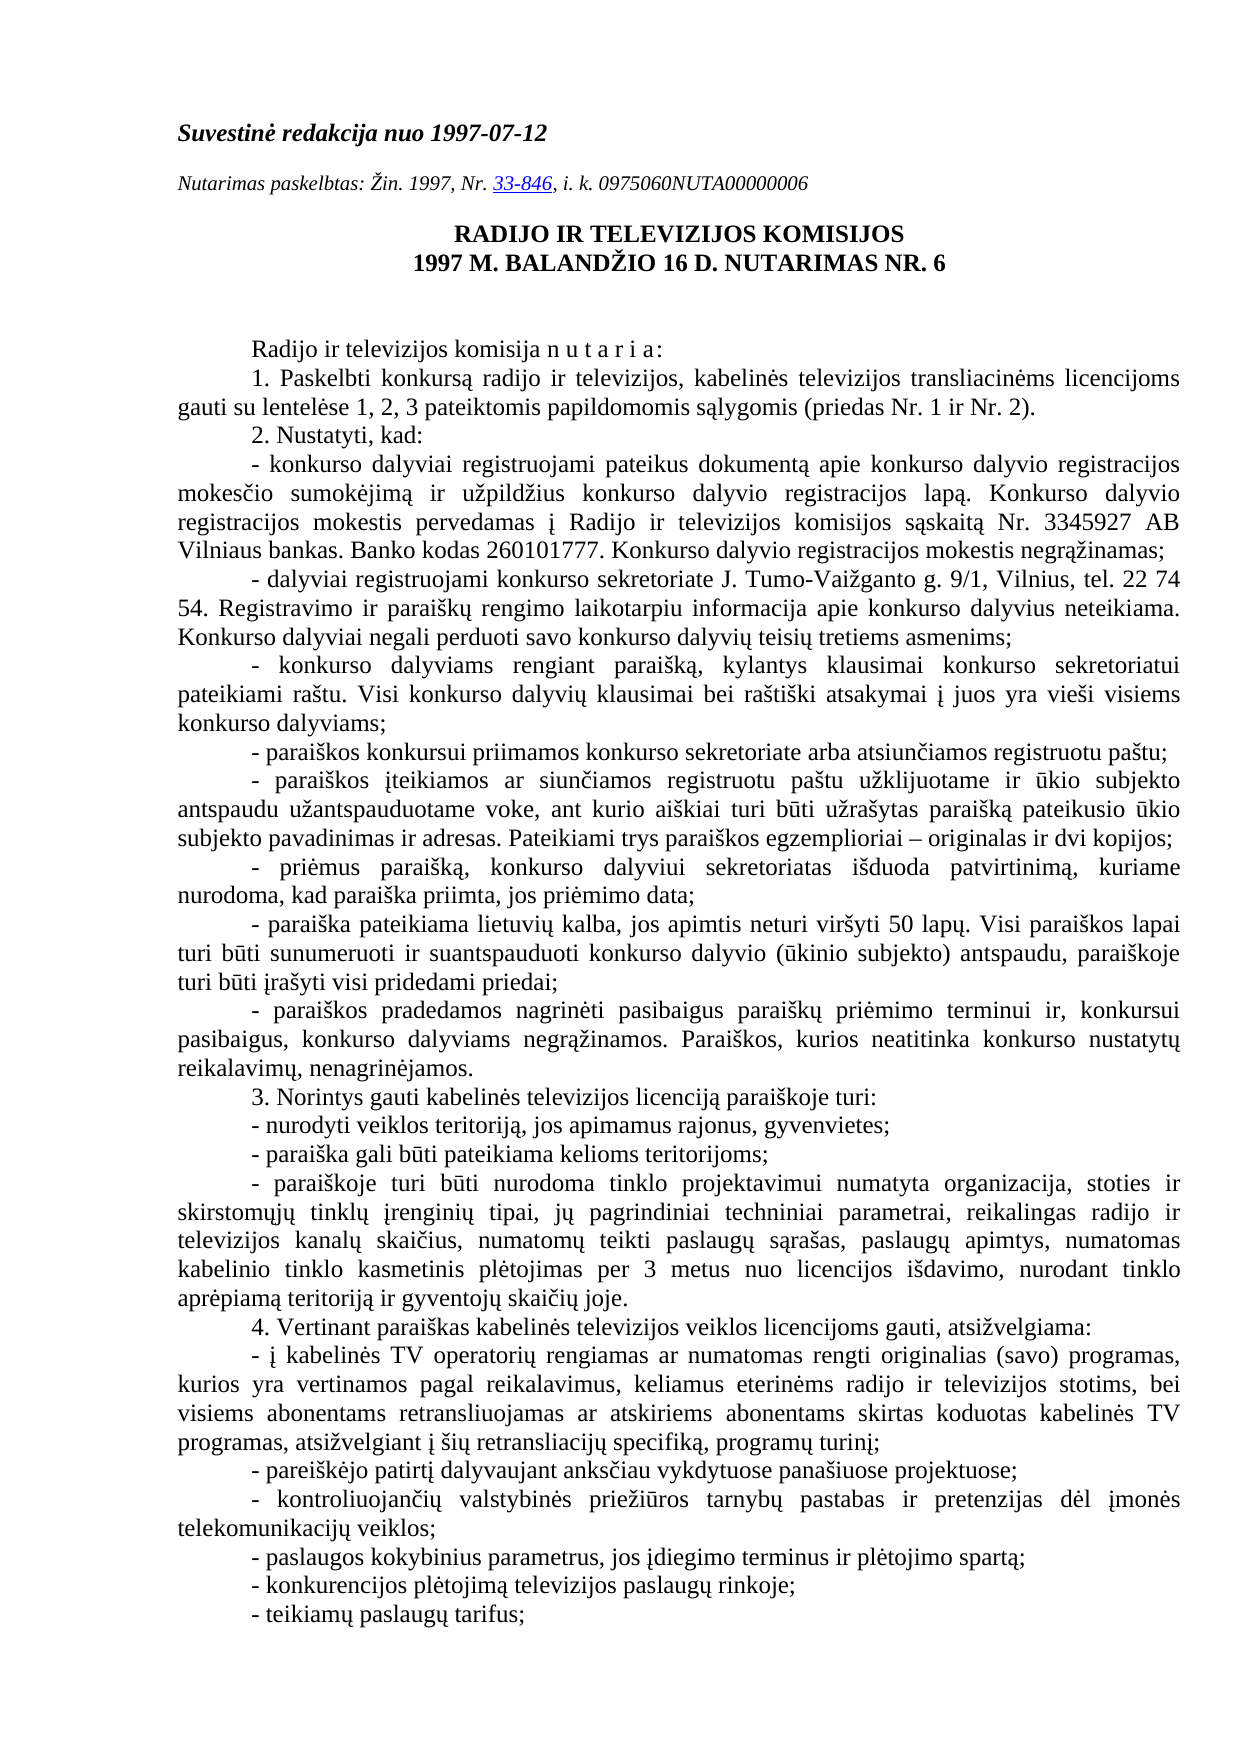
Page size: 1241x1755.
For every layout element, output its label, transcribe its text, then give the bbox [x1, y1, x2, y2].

text 3. Norintys gauti kabelinės televizijos licenciją paraiškoje turi: [177, 1082, 1181, 1110]
text - teikiamų paslaugų tarifus; [177, 1599, 1181, 1628]
text - paslaugos kokybinius parametrus, jos įdiegimo terminus ir plėtojimo spartą; [177, 1542, 1181, 1570]
text - paraiškos įteikiamos ar siunčiamos registruotu paštu užklijuotame ir ūkio subjekto antspaudu užantspauduotame voke, ant kurio aiškiai turi būti užrašytas paraišką pateikusio ūkio subjekto pavadinimas ir adresas. Pateikiami trys paraiškos egzemplioriai – originalas ir dvi kopijos; [177, 765, 1181, 852]
text - priėmus paraišką, konkurso dalyviui sekretoriatas išduoda patvirtinimą, kuriame nurodoma, kad paraiška priimta, jos priėmimo data; [177, 852, 1181, 909]
text - kontroliuojančių valstybinės priežiūros tarnybų pastabas ir pretenzijas dėl įmonės telekomunikacijų veiklos; [177, 1484, 1181, 1542]
text - paraiška pateikiama lietuvių kalba, jos apimtis neturi viršyti 50 lapų. Visi paraiškos lapai turi būti sunumeruoti ir suantspauduoti konkurso dalyvio (ūkinio subjekto) antspaudu, paraiškoje turi būti įrašyti visi pridedami priedai; [177, 909, 1181, 995]
text - pareiškėjo patirtį dalyvaujant anksčiau vykdytuose panašiuose projektuose; [177, 1455, 1181, 1484]
text Radijo ir televizijos komisija nutaria: [177, 334, 1181, 363]
text - konkurencijos plėtojimą televizijos paslaugų rinkoje; [177, 1570, 1181, 1599]
text 4. Vertinant paraiškas kabelinės televizijos veiklos licencijoms gauti, atsižvelgiama: [177, 1312, 1181, 1340]
text - konkurso dalyviams rengiant paraišką, kylantys klausimai konkurso sekretoriatui pateikiami raštu. Visi konkurso dalyvių klausimai bei raštiški atsakymai į juos yra vieši visiems konkurso dalyviams; [177, 650, 1181, 737]
text - dalyviai registruojami konkurso sekretoriate J. Tumo-Vaižganto g. 9/1, Vilnius, tel. 22 74 54. Registravimo ir paraiškų rengimo laikotarpiu informacija apie konkurso dalyvius neteikiama. Konkurso dalyviai negali perduoti savo konkurso dalyvių teisių tretiems asmenims; [177, 564, 1181, 650]
text - paraiškos pradedamos nagrinėti pasibaigus paraiškų priėmimo terminui ir, konkursui pasibaigus, konkurso dalyviams negrąžinamos. Paraiškos, kurios neatitinka konkurso nustatytų reikalavimų, nenagrinėjamos. [177, 995, 1181, 1082]
text - paraiškoje turi būti nurodoma tinklo projektavimui numatyta organizacija, stoties ir skirstomųjų tinklų įrenginių tipai, jų pagrindiniai techniniai parametrai, reikalingas radijo ir televizijos kanalų skaičius, numatomų teikti paslaugų sąrašas, paslaugų apimtys, numatomas kabelinio tinklo kasmetinis plėtojimas per 3 metus nuo licencijos išdavimo, nurodant tinklo aprėpiamą teritoriją ir gyventojų skaičių joje. [177, 1168, 1181, 1312]
text 1997 m. balandžio 16 d. NUTARIMAS Nr. 6 [177, 248, 1181, 277]
text - paraiškos konkursui priimamos konkurso sekretoriate arba atsiunčiamos registruotu paštu; [177, 737, 1181, 765]
text - nurodyti veiklos teritoriją, jos apimamus rajonus, gyvenvietes; [177, 1110, 1181, 1139]
text 1. Paskelbti konkursą radijo ir televizijos, kabelinės televizijos transliacinėms licencijoms gauti su lentelėse 1, 2, 3 pateiktomis papildomomis sąlygomis (priedas Nr. 1 ir Nr. 2). [177, 363, 1181, 420]
text RADIJO IR TELEVIZIJOS KOMISIJOS [177, 219, 1181, 248]
text Suvestinė redakcija nuo 1997-07-12 [177, 118, 1181, 147]
text 2. Nustatyti, kad: [177, 420, 1181, 449]
text Nutarimas paskelbtas: Žin. 1997, Nr. 33-846, i. k. 0975060NUTA00000006 [177, 171, 1181, 195]
text - paraiška gali būti pateikiama kelioms teritorijoms; [177, 1139, 1181, 1168]
text - konkurso dalyviai registruojami pateikus dokumentą apie konkurso dalyvio registracijos mokesčio sumokėjimą ir užpildžius konkurso dalyvio registracijos lapą. Konkurso dalyvio registracijos mokestis pervedamas į Radijo ir televizijos komisijos sąskaitą Nr. 3345927 AB Vilniaus bankas. Banko kodas 260101777. Konkurso dalyvio registracijos mokestis negrąžinamas; [177, 449, 1181, 564]
text - į kabelinės TV operatorių rengiamas ar numatomas rengti originalias (savo) programas, kurios yra vertinamos pagal reikalavimus, keliamus eterinėms radijo ir televizijos stotims, bei visiems abonentams retransliuojamas ar atskiriems abonentams skirtas koduotas kabelinės TV programas, atsižvelgiant į šių retransliacijų specifiką, programų turinį; [177, 1340, 1181, 1455]
